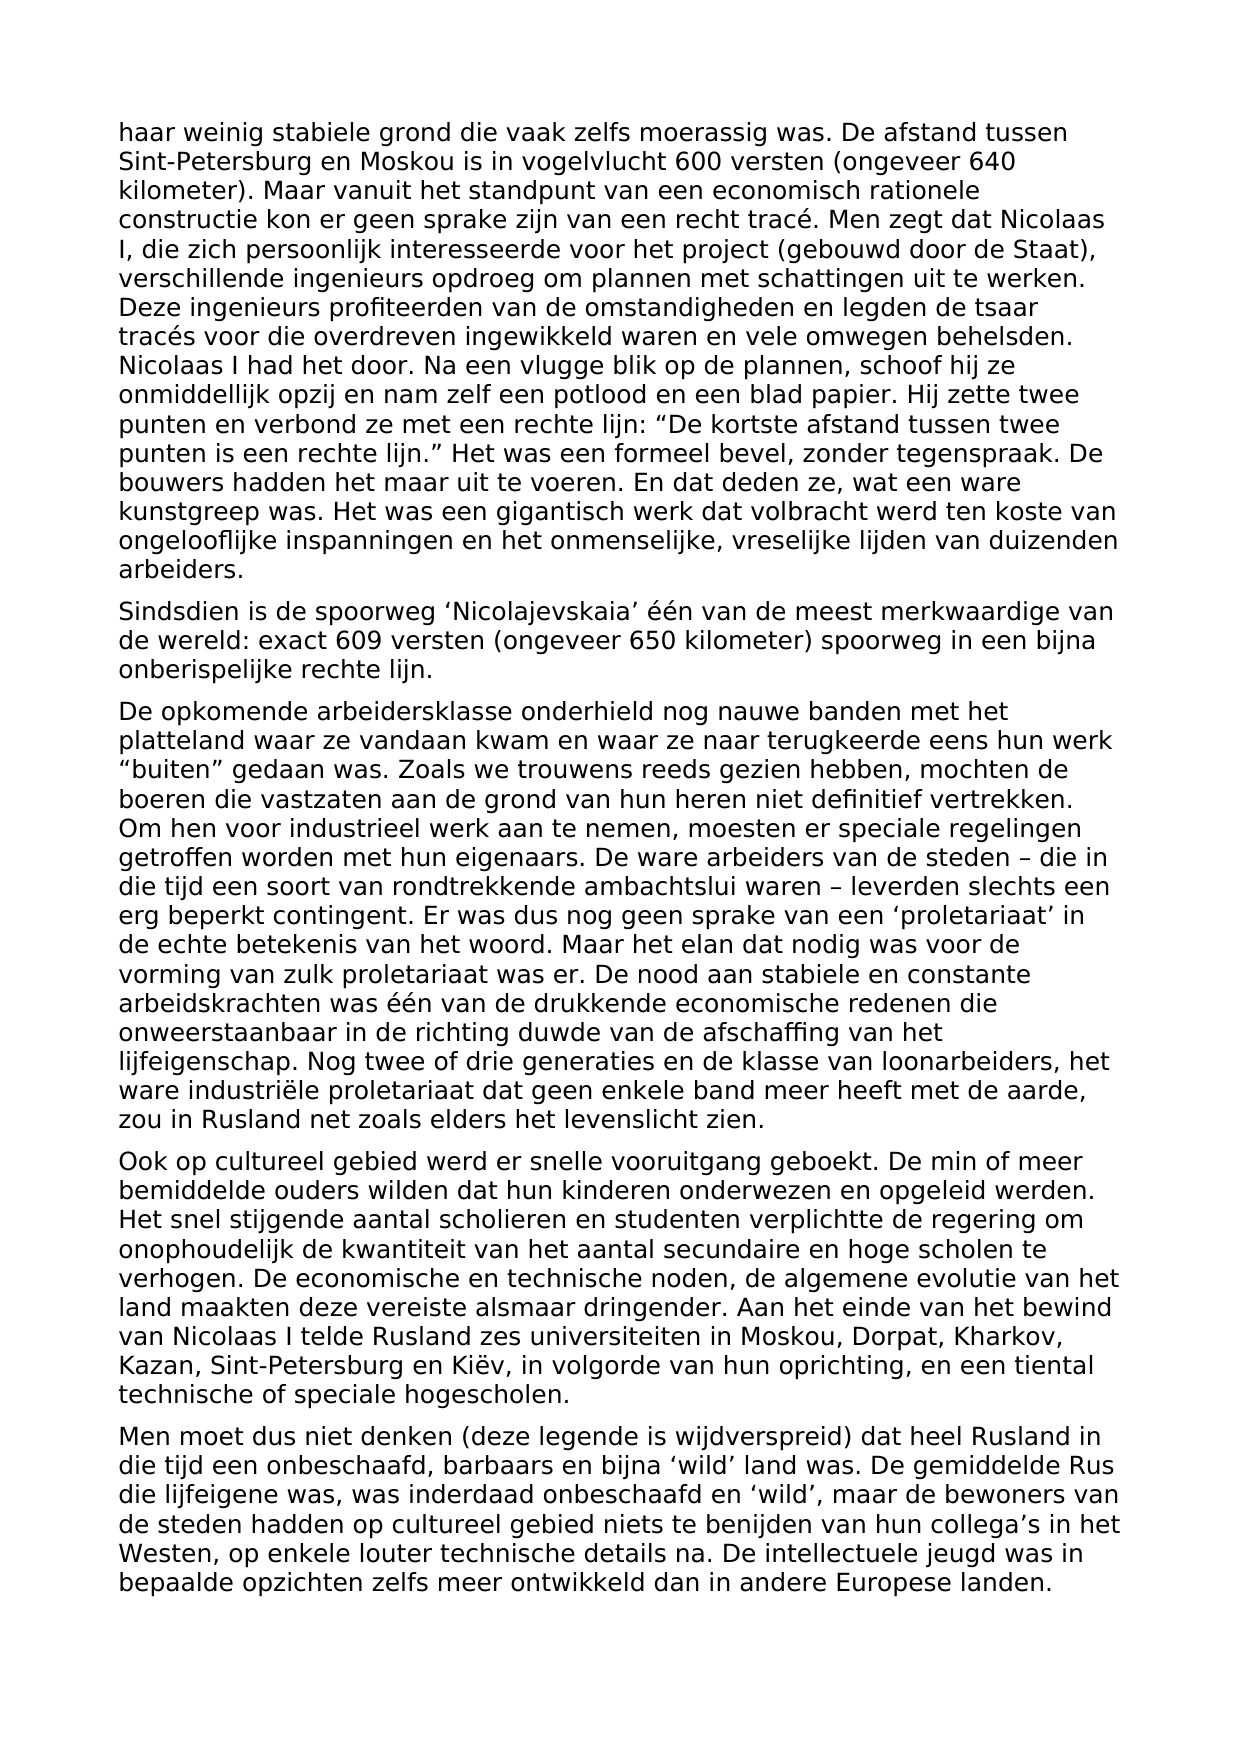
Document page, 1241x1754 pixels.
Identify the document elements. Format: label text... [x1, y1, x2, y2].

text Men moet dus niet denken (deze legende is wijdverspreid) dat heel Rusland in die tijd een onbeschaafd, barbaars en bijna ‘wild’ land was. De gemiddelde Rus die lijfeigene was, was inderdaad onbeschaafd en ‘wild’, maar de bewoners van de steden hadden op cultureel gebied niets te benijden van hun collega’s in het Westen, op enkele louter technische details na. De intellectuele jeugd was in bepaalde opzichten zelfs meer ontwikkeld dan in andere Europese landen. [118, 1422, 1122, 1597]
text Ook op cultureel gebied werd er snelle vooruitgang geboekt. De min of meer bemiddelde ouders wilden dat hun kinderen onderwezen en opgeleid werden. Het snel stijgende aantal scholieren en studenten verplichtte de regering om onophoudelijk de kwantiteit van het aantal secundaire en hoge scholen te verhogen. De economische en technische noden, de algemene evolutie van het land maakten deze vereiste alsmaar dringender. Aan het einde van het bewind van Nicolaas I telde Rusland zes universiteiten in Moskou, Dorpat, Kharkov, Kazan, Sint-Petersburg en Kiëv, in volgorde van hun oprichting, en een tiental technische of speciale hogescholen. [118, 1147, 1122, 1410]
text Sindsdien is de spoorweg ‘Nicolajevskaia’ één van de meest merkwaardige van de wereld: exact 609 versten (ongeveer 650 kilometer) spoorweg in een bijna onberispelijke rechte lijn. [118, 597, 1122, 685]
text haar weinig stabiele grond die vaak zelfs moerassig was. De afstand tussen Sint-Petersburg en Moskou is in vogelvlucht 600 versten (ongeveer 640 kilometer). Maar vanuit het standpunt van een economisch rationele constructie kon er geen sprake zijn van een recht tracé. Men zegt dat Nicolaas I, die zich persoonlijk interesseerde voor het project (gebouwd door de Staat), verschillende ingenieurs opdroeg om plannen met schattingen uit te werken. Deze ingenieurs profiteerden van de omstandigheden en legden de tsaar tracés voor die overdreven ingewikkeld waren en vele omwegen behelsden. Nicolaas I had het door. Na een vlugge blik op de plannen, schoof hij ze onmiddellijk opzij en nam zelf een potlood en een blad papier. Hij zette twee punten en verbond ze met een rechte lijn: “De kortste afstand tussen twee punten is een rechte lijn.” Het was een formeel bevel, zonder tegenspraak. De bouwers hadden het maar uit te voeren. En dat deden ze, wat een ware kunstgreep was. Het was een gigantisch werk dat volbracht werd ten koste van ongelooflijke inspanningen en het onmenselijke, vreselijke lijden van duizenden arbeiders. [118, 118, 1122, 585]
text De opkomende arbeidersklasse onderhield nog nauwe banden met het platteland waar ze vandaan kwam en waar ze naar terugkeerde eens hun werk “buiten” gedaan was. Zoals we trouwens reeds gezien hebben, mochten de boeren die vastzaten aan de grond van hun heren niet definitief vertrekken. Om hen voor industrieel werk aan te nemen, moesten er speciale regelingen getroffen worden met hun eigenaars. De ware arbeiders van de steden – die in die tijd een soort van rondtrekkende ambachtslui waren – leverden slechts een erg beperkt contingent. Er was dus nog geen sprake van een ‘proletariaat’ in de echte betekenis van het woord. Maar het elan dat nodig was voor de vorming van zulk proletariaat was er. De nood aan stabiele en constante arbeidskrachten was één van de drukkende economische redenen die onweerstaanbaar in de richting duwde van de afschaffing van het lijfeigenschap. Nog twee of drie generaties en de klasse van loonarbeiders, het ware industriële proletariaat dat geen enkele band meer heeft met de aarde, zou in Rusland net zoals elders het levenslicht zien. [118, 697, 1122, 1135]
